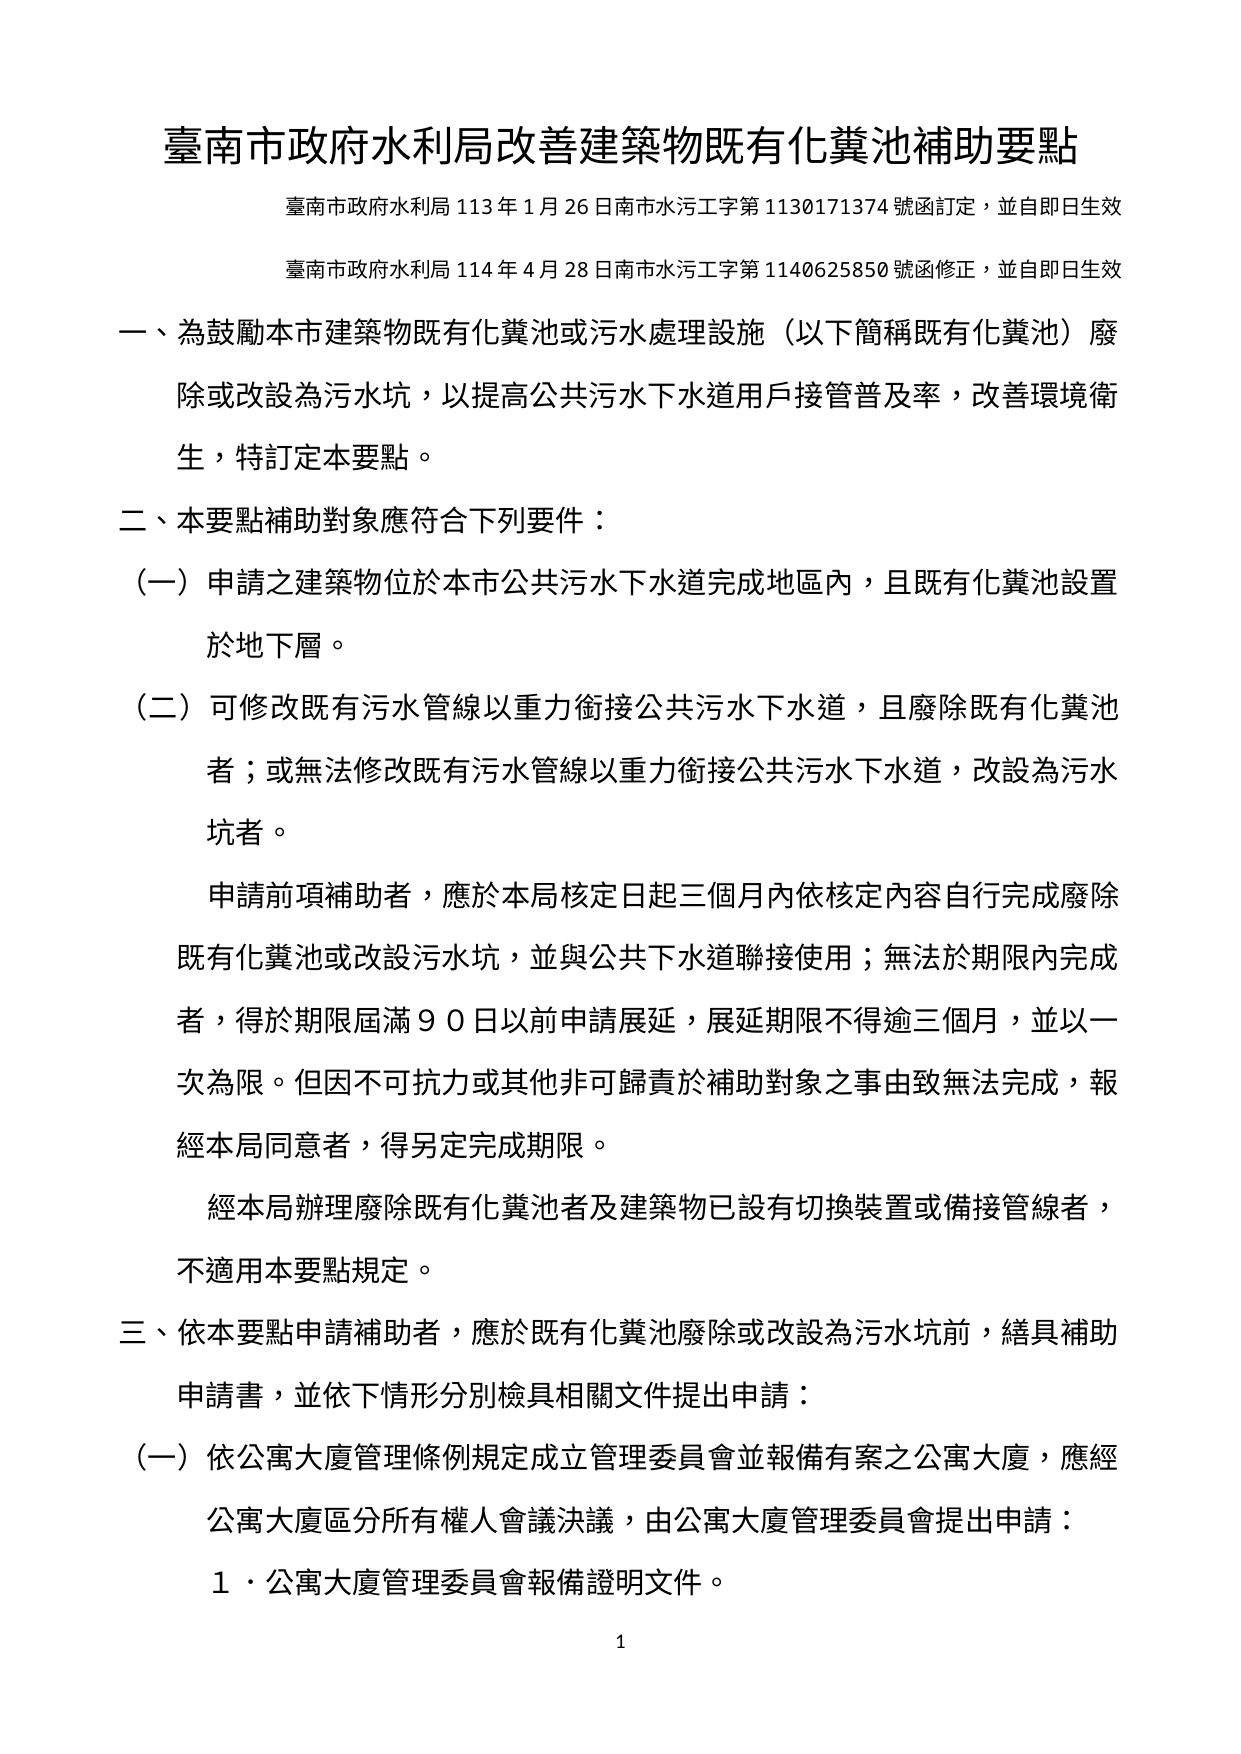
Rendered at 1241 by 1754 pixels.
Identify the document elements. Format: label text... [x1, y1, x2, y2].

text 臺南市政府水利局113年1月26日南市水污工字第1130171374號函訂定，並自即日生效 [118, 164, 1122, 227]
text 臺南市政府水利局改善建築物既有化糞池補助要點 [118, 102, 1122, 164]
text （一）申請之建築物位於本市公共污水下水道完成地區內，且既有化糞池設置於地下層。 [118, 539, 1122, 664]
text 三、依本要點申請補助者，應於既有化糞池廢除或改設為污水坑前，繕具補助申請書，並依下情形分別檢具相關文件提出申請： [118, 1289, 1122, 1414]
text 一、為鼓勵本市建築物既有化糞池或污水處理設施（以下簡稱既有化糞池）廢除或改設為污水坑，以提高公共污水下水道用戶接管普及率，改善環境衛生，特訂定本要點。 [118, 289, 1122, 477]
text １．公寓大廈管理委員會報備證明文件。 [207, 1539, 1122, 1602]
text 臺南市政府水利局114年4月28日南市水污工字第1140625850號函修正，並自即日生效 [118, 227, 1122, 289]
text （一）依公寓大廈管理條例規定成立管理委員會並報備有案之公寓大廈，應經公寓大廈區分所有權人會議決議，由公寓大廈管理委員會提出申請： [118, 1414, 1122, 1539]
text 申請前項補助者，應於本局核定日起三個月內依核定內容自行完成廢除既有化糞池或改設污水坑，並與公共下水道聯接使用；無法於期限內完成者，得於期限屆滿９０日以前申請展延，展延期限不得逾三個月，並以一次為限。但因不可抗力或其他非可歸責於補助對象之事由致無法完成，報經本局同意者，得另定完成期限。 [176, 852, 1122, 1164]
text 經本局辦理廢除既有化糞池者及建築物已設有切換裝置或備接管線者，不適用本要點規定。 [176, 1164, 1122, 1289]
text （二）可修改既有污水管線以重力銜接公共污水下水道，且廢除既有化糞池者；或無法修改既有污水管線以重力銜接公共污水下水道，改設為污水坑者。 [118, 664, 1122, 852]
text 二、本要點補助對象應符合下列要件： [118, 477, 1122, 539]
